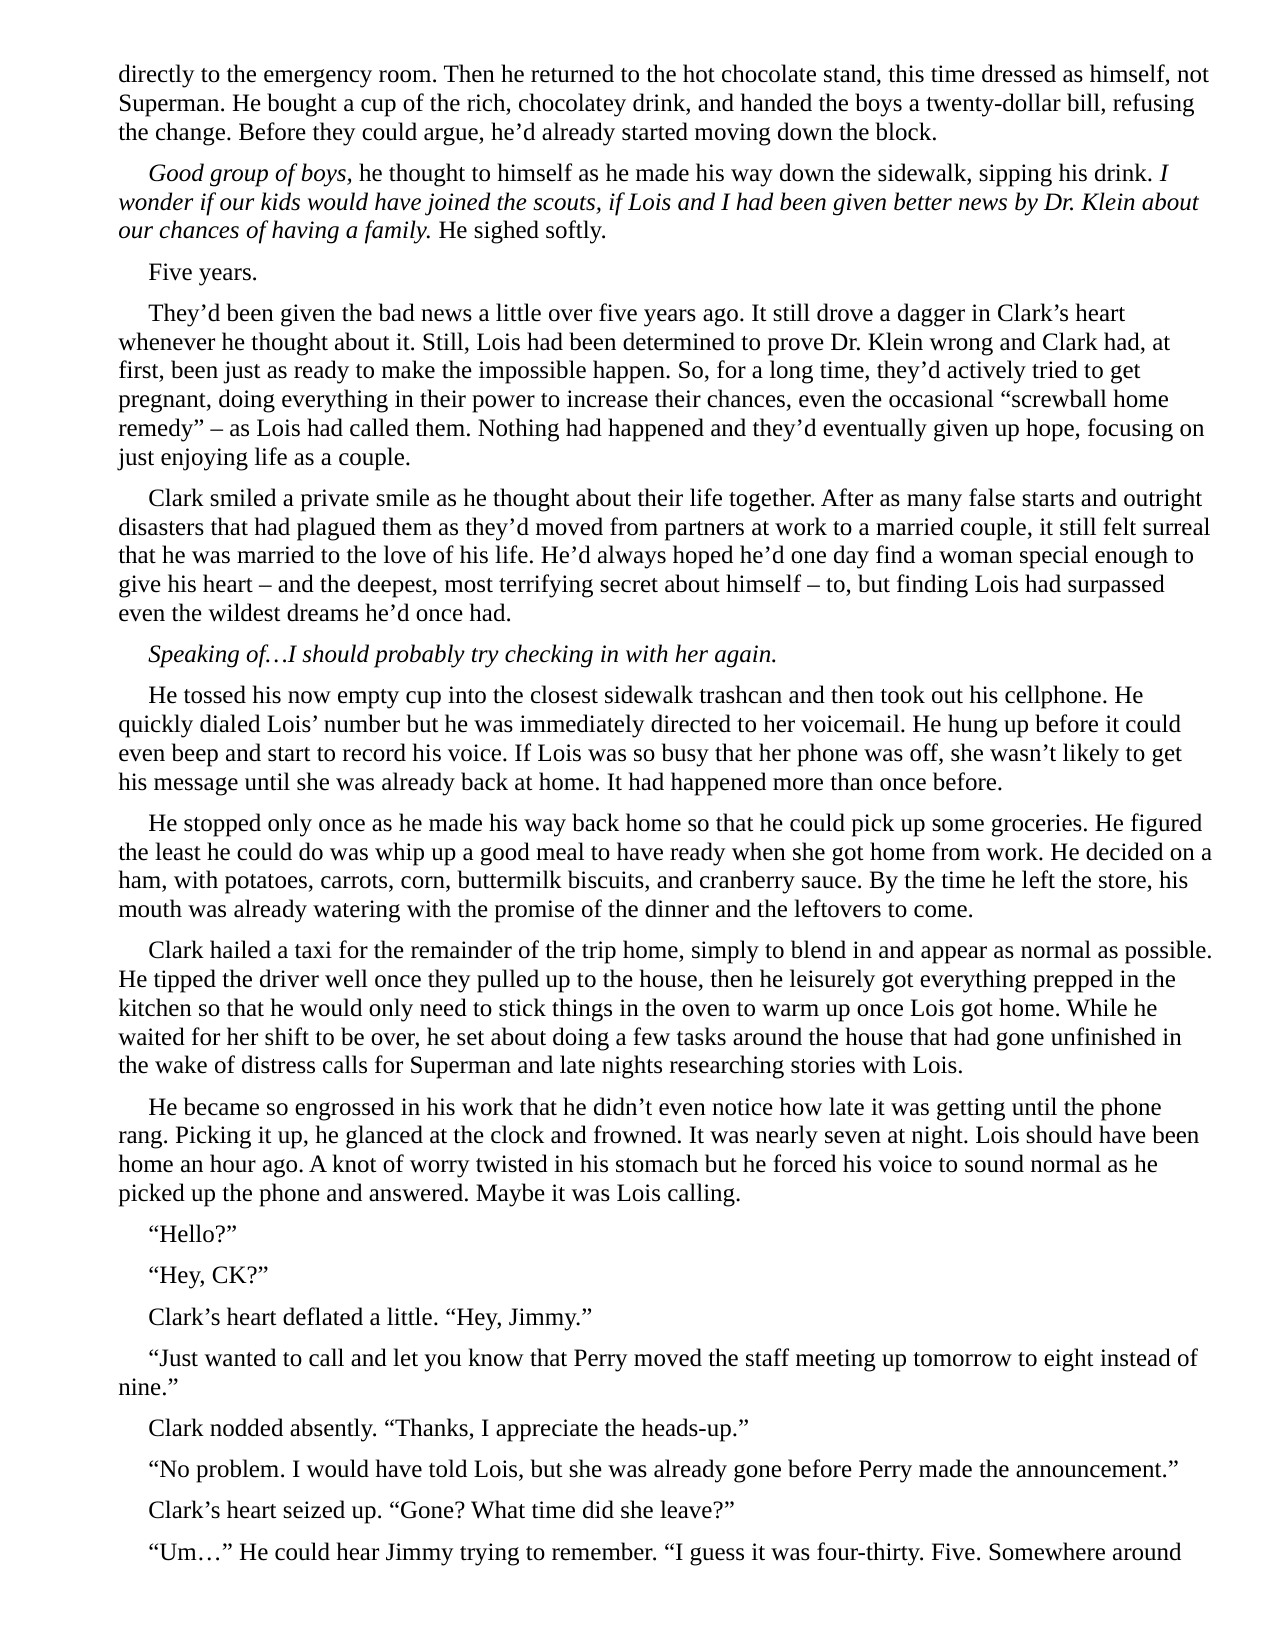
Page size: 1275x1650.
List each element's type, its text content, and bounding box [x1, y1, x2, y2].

text directly to the emergency room. Then he returned to the hot chocolate stand, this time dressed as himself, not Superman. He bought a cup of the rich, chocolatey drink, and handed the boys a twenty-dollar bill, refusing the change. Before they could argue, he’d already started moving down the block. [118, 59, 1216, 145]
text He became so engrossed in his work that he didn’t even notice how late it was getting until the phone rang. Picking it up, he glanced at the clock and frowned. It was nearly seven at night. Lois should have been home an hour ago. A knot of worry twisted in his stomach but he forced his voice to sound normal as he picked up the phone and answered. Maybe it was Lois calling. [118, 1092, 1216, 1207]
text “Um…” He could hear Jimmy trying to remember. “I guess it was four-thirty. Five. Somewhere around [118, 1537, 1216, 1565]
text Clark smiled a private smile as he thought about their life together. After as many false starts and outright disasters that had plagued them as they’d moved from partners at work to a married couple, it still felt surreal that he was married to the love of his life. He’d always hoped he’d one day find a woman special enough to give his heart – and the deepest, most terrifying secret about himself – to, but finding Lois had surpassed even the wildest dreams he’d once had. [118, 483, 1216, 627]
text Clark hailed a taxi for the remainder of the trip home, simply to blend in and appear as normal as possible. He tipped the driver well once they pulled up to the house, then he leisurely got everything prepped in the kitchen so that he would only need to stick things in the oven to warm up once Lois got home. While he waited for her shift to be over, he set about doing a few tasks around the house that had gone unfinished in the wake of distress calls for Superman and late nights researching stories with Lois. [118, 935, 1216, 1079]
text Clark nodded absently. “Thanks, I appreciate the heads-up.” [118, 1413, 1216, 1442]
text They’d been given the bad news a little over five years ago. It still drove a dagger in Clark’s heart whenever he thought about it. Still, Lois had been determined to prove Dr. Klein wrong and Clark had, at first, been just as ready to make the impossible happen. So, for a long time, they’d actively tried to get pregnant, doing everything in their power to increase their chances, even the occasional “screwball home remedy” – as Lois had called them. Nothing had happened and they’d eventually given up hope, focusing on just enjoying life as a couple. [118, 298, 1216, 470]
text Speaking of…I should probably try checking in with her again. [118, 639, 1216, 668]
text “Hey, CK?” [118, 1260, 1216, 1289]
text “Just wanted to call and let you know that Perry moved the staff meeting up tomorrow to eight instead of nine.” [118, 1343, 1216, 1400]
text Clark’s heart deflated a little. “Hey, Jimmy.” [118, 1302, 1216, 1330]
text He tossed his now empty cup into the closest sidewalk trashcan and then took out his cellphone. He quickly dialed Lois’ number but he was immediately directed to her voicemail. He hung up before it could even beep and start to record his voice. If Lois was so busy that her phone was off, she wasn’t likely to get his message until she was already back at home. It had happened more than once before. [118, 680, 1216, 795]
text Good group of boys, he thought to himself as he made his way down the sidewalk, sipping his drink. I wonder if our kids would have joined the scouts, if Lois and I had been given better news by Dr. Klein about our chances of having a family. He sighed softly. [118, 158, 1216, 244]
text Five years. [118, 257, 1216, 285]
text “Hello?” [118, 1219, 1216, 1248]
text He stopped only once as he made his way back home so that he could pick up some groceries. He figured the least he could do was whip up a good meal to have ready when she got home from work. He decided on a ham, with potatoes, carrots, corn, buttermilk biscuits, and cranberry sauce. By the time he left the store, his mouth was already watering with the promise of the dinner and the leftovers to come. [118, 808, 1216, 923]
text “No problem. I would have told Lois, but she was already gone before Perry made the announcement.” [118, 1454, 1216, 1483]
text Clark’s heart seized up. “Gone? What time did she leave?” [118, 1495, 1216, 1524]
